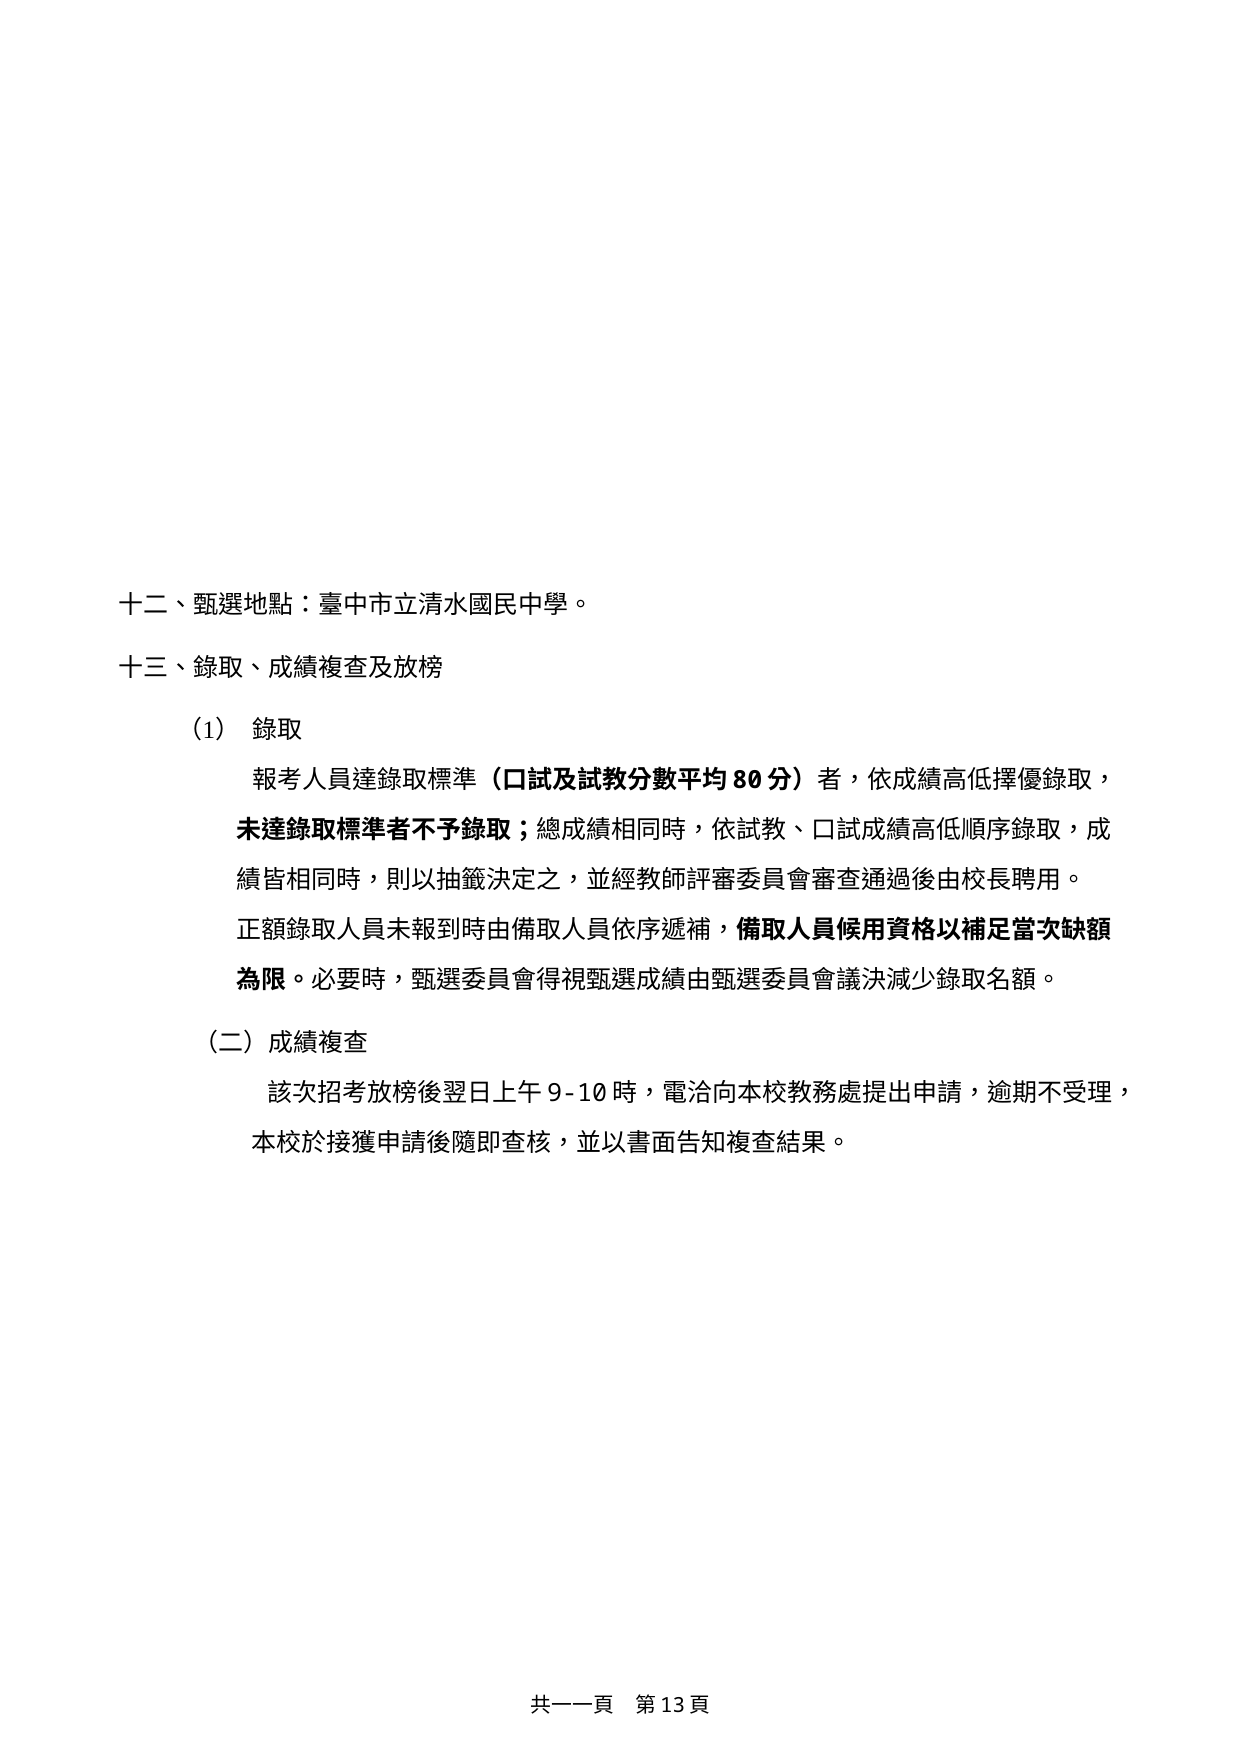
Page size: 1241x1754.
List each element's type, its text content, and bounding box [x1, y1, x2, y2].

text 該次招考放榜後翌日上午9-10時，電洽向本校教務處提出申請，逾期不受理，本校於接獲申請後隨即查核，並以書面告知複查結果。 [207, 1061, 1122, 1161]
text 正額錄取人員未報到時由備取人員依序遞補，備取人員候用資格以補足當次缺額為限。必要時，甄選委員會得視甄選成績由甄選委員會議決減少錄取名額。 [236, 899, 1122, 999]
list 錄取 [177, 686, 1122, 749]
text （二）成績複查 [118, 999, 1122, 1061]
text 報考人員達錄取標準（口試及試教分數平均80分）者，依成績高低擇優錄取，未達錄取標準者不予錄取；總成績相同時，依試教、口試成績高低順序錄取，成績皆相同時，則以抽籤決定之，並經教師評審委員會審查通過後由校長聘用。 [192, 749, 1122, 899]
text 十二、甄選地點：臺中市立清水國民中學。 [118, 561, 1122, 624]
text 十三、錄取、成績複查及放榜 [118, 624, 1122, 686]
